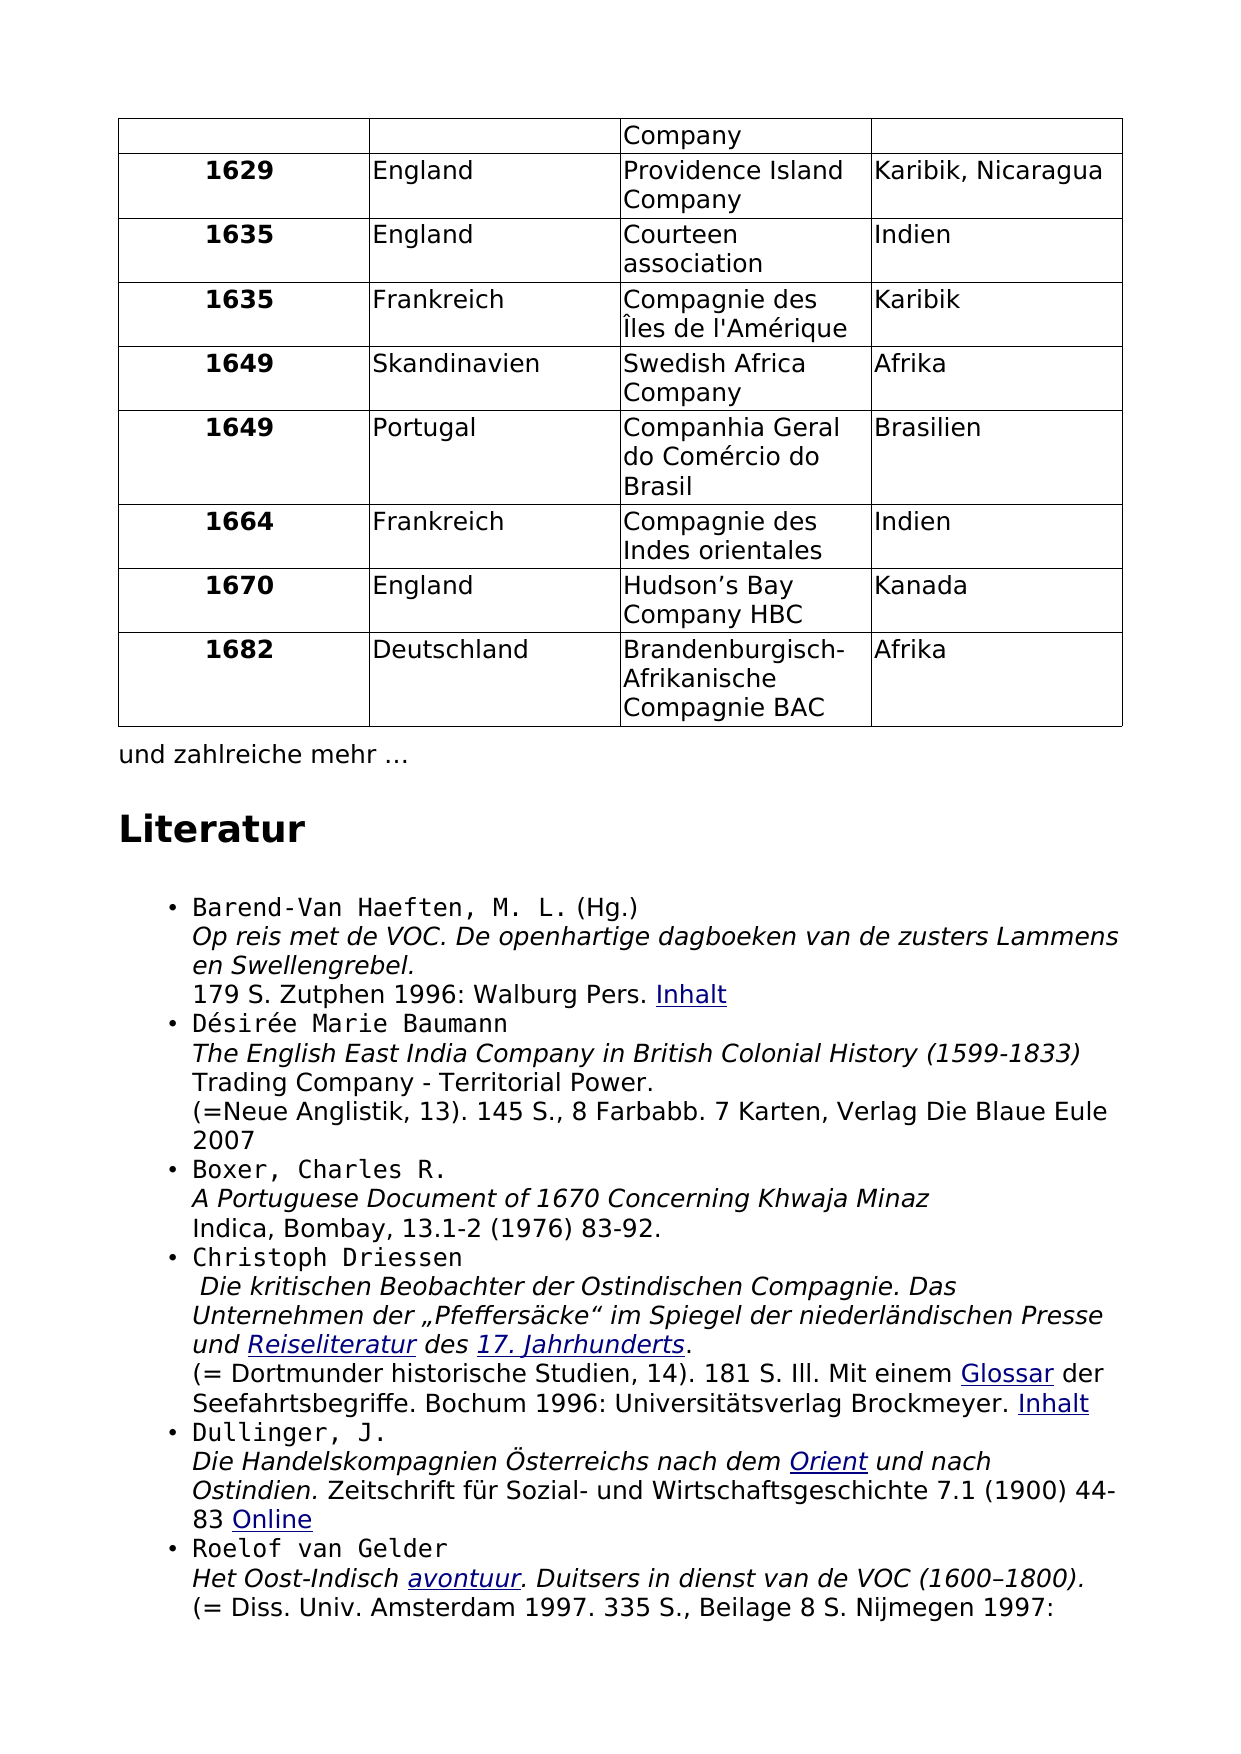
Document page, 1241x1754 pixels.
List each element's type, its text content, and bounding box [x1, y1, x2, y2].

table_cell 1649 [119, 411, 369, 504]
table_cell Karibik [872, 283, 1122, 346]
table_cell 1682 [119, 633, 369, 726]
table_cell England [370, 569, 620, 632]
list Boxer, Charles R. A Portuguese Document of 1670 Concerning Khwaja Minaz Indica, Bombay, 13.1-2 (1976) 83-92. [177, 1155, 1122, 1243]
table_cell 1635 [119, 219, 369, 282]
table_cell Providence Island Company [621, 154, 871, 217]
table_cell Compagnie des Indes orientales [621, 505, 871, 568]
table_cell Companhia Geral do Comércio do Brasil [621, 411, 871, 504]
table_cell Indien [872, 219, 1122, 282]
table_cell Hudson’s Bay Company HBC [621, 569, 871, 632]
text und zahlreiche mehr … [118, 741, 1122, 770]
table_cell 1670 [119, 569, 369, 632]
table_cell England [370, 154, 620, 217]
table_cell 1649 [119, 347, 369, 410]
list Roelof van Gelder Het Oost-Indisch avontuur. Duitsers in dienst van de VOC (1600–1800). (= Diss. Univ. Amsterdam 1997. 335 S., Beilage 8 S. Nijmegen 1997: [177, 1534, 1122, 1622]
table_cell Swedish Africa Company [621, 347, 871, 410]
table_cell Skandinavien [370, 347, 620, 410]
list Dullinger, J. Die Handelskompagnien Österreichs nach dem Orient und nach Ostindien. Zeitschrift für Sozial- und Wirtschaftsgeschichte 7.1 (1900) 44-83 Online [177, 1418, 1122, 1534]
table_cell 1629 [119, 154, 369, 217]
table_cell Compagnie des Îles de l'Amérique [621, 283, 871, 346]
table_cell Afrika [872, 633, 1122, 726]
list Barend-Van Haeften, M. L. (Hg.) Op reis met de VOC. De openhartige dagboeken van de zusters Lammens en Swellengrebel. 179 S. Zutphen 1996: Walburg Pers. Inhalt [177, 893, 1122, 1009]
table_cell Courteen association [621, 219, 871, 282]
table_cell Brasilien [872, 411, 1122, 504]
table_cell 1664 [119, 505, 369, 568]
table_cell Frankreich [370, 283, 620, 346]
table_cell Portugal [370, 411, 620, 504]
list Désirée Marie Baumann The English East India Company in British Colonial History (1599-1833) Trading Company - Territorial Power. (=Neue Anglistik, 13). 145 S., 8 Farbabb. 7 Karten, Verlag Die Blaue Eule 2007 [177, 1009, 1122, 1155]
table_cell [119, 119, 369, 153]
table_cell 1635 [119, 283, 369, 346]
table_cell Deutschland [370, 633, 620, 726]
table_cell Frankreich [370, 505, 620, 568]
subtitle Literatur [118, 807, 1122, 851]
table_cell Afrika [872, 347, 1122, 410]
table_cell Brandenburgisch-Afrikanische Compagnie BAC [621, 633, 871, 726]
table_cell Karibik, Nicaragua [872, 154, 1122, 217]
table_cell [370, 119, 620, 153]
table_cell Company [621, 119, 871, 153]
list Christoph Driessen Die kritischen Beobachter der Ostindischen Compagnie. Das Unternehmen der „Pfeffersäcke“ im Spiegel der niederländischen Presse und Reiseliteratur des 17. Jahrhunderts. (= Dortmunder historische Studien, 14). 181 S. Ill. Mit einem Glossar der Seefahrtsbegriffe. Bochum 1996: Universitätsverlag Brockmeyer. Inhalt [177, 1243, 1122, 1418]
table_cell [872, 119, 1122, 153]
table_cell England [370, 219, 620, 282]
table_cell Indien [872, 505, 1122, 568]
table_cell Kanada [872, 569, 1122, 632]
